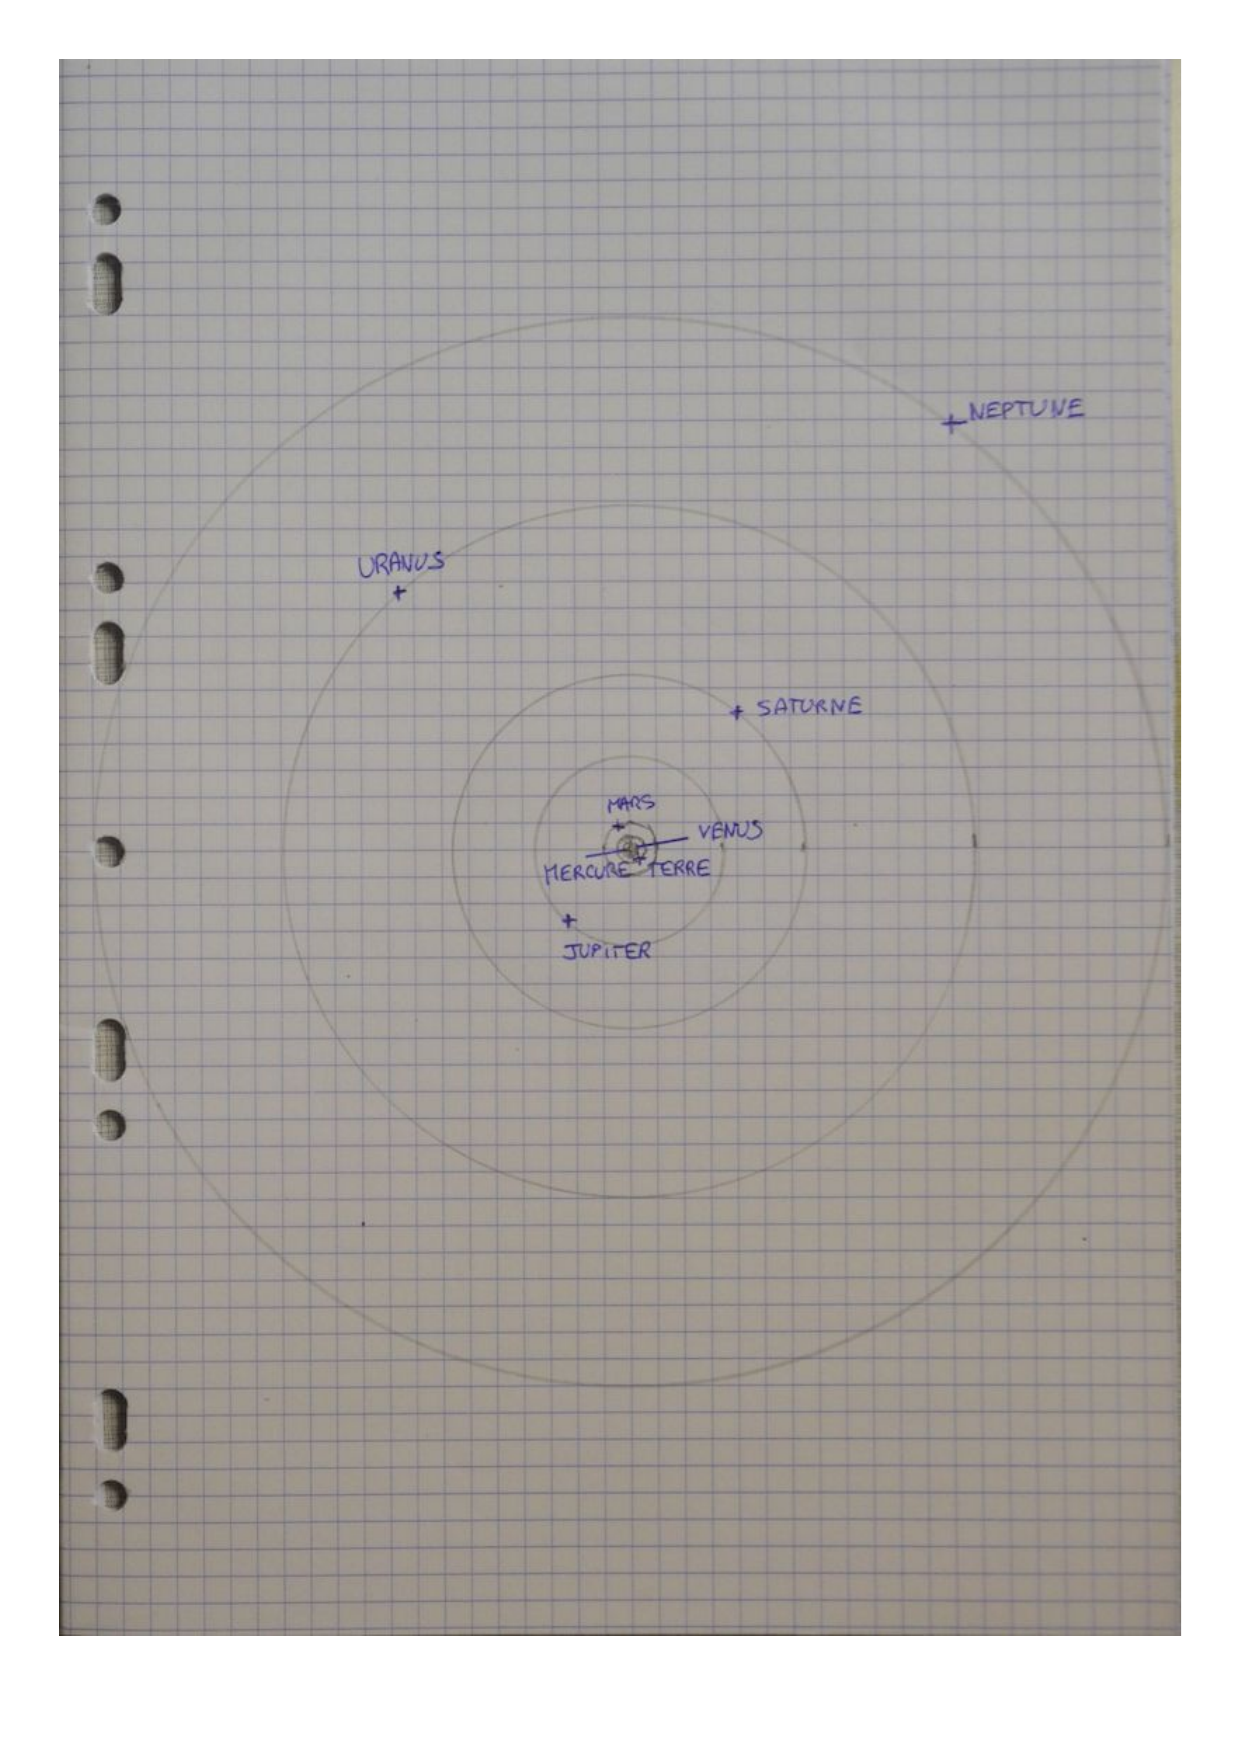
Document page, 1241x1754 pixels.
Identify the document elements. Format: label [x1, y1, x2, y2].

picture [59, 59, 1182, 1636]
